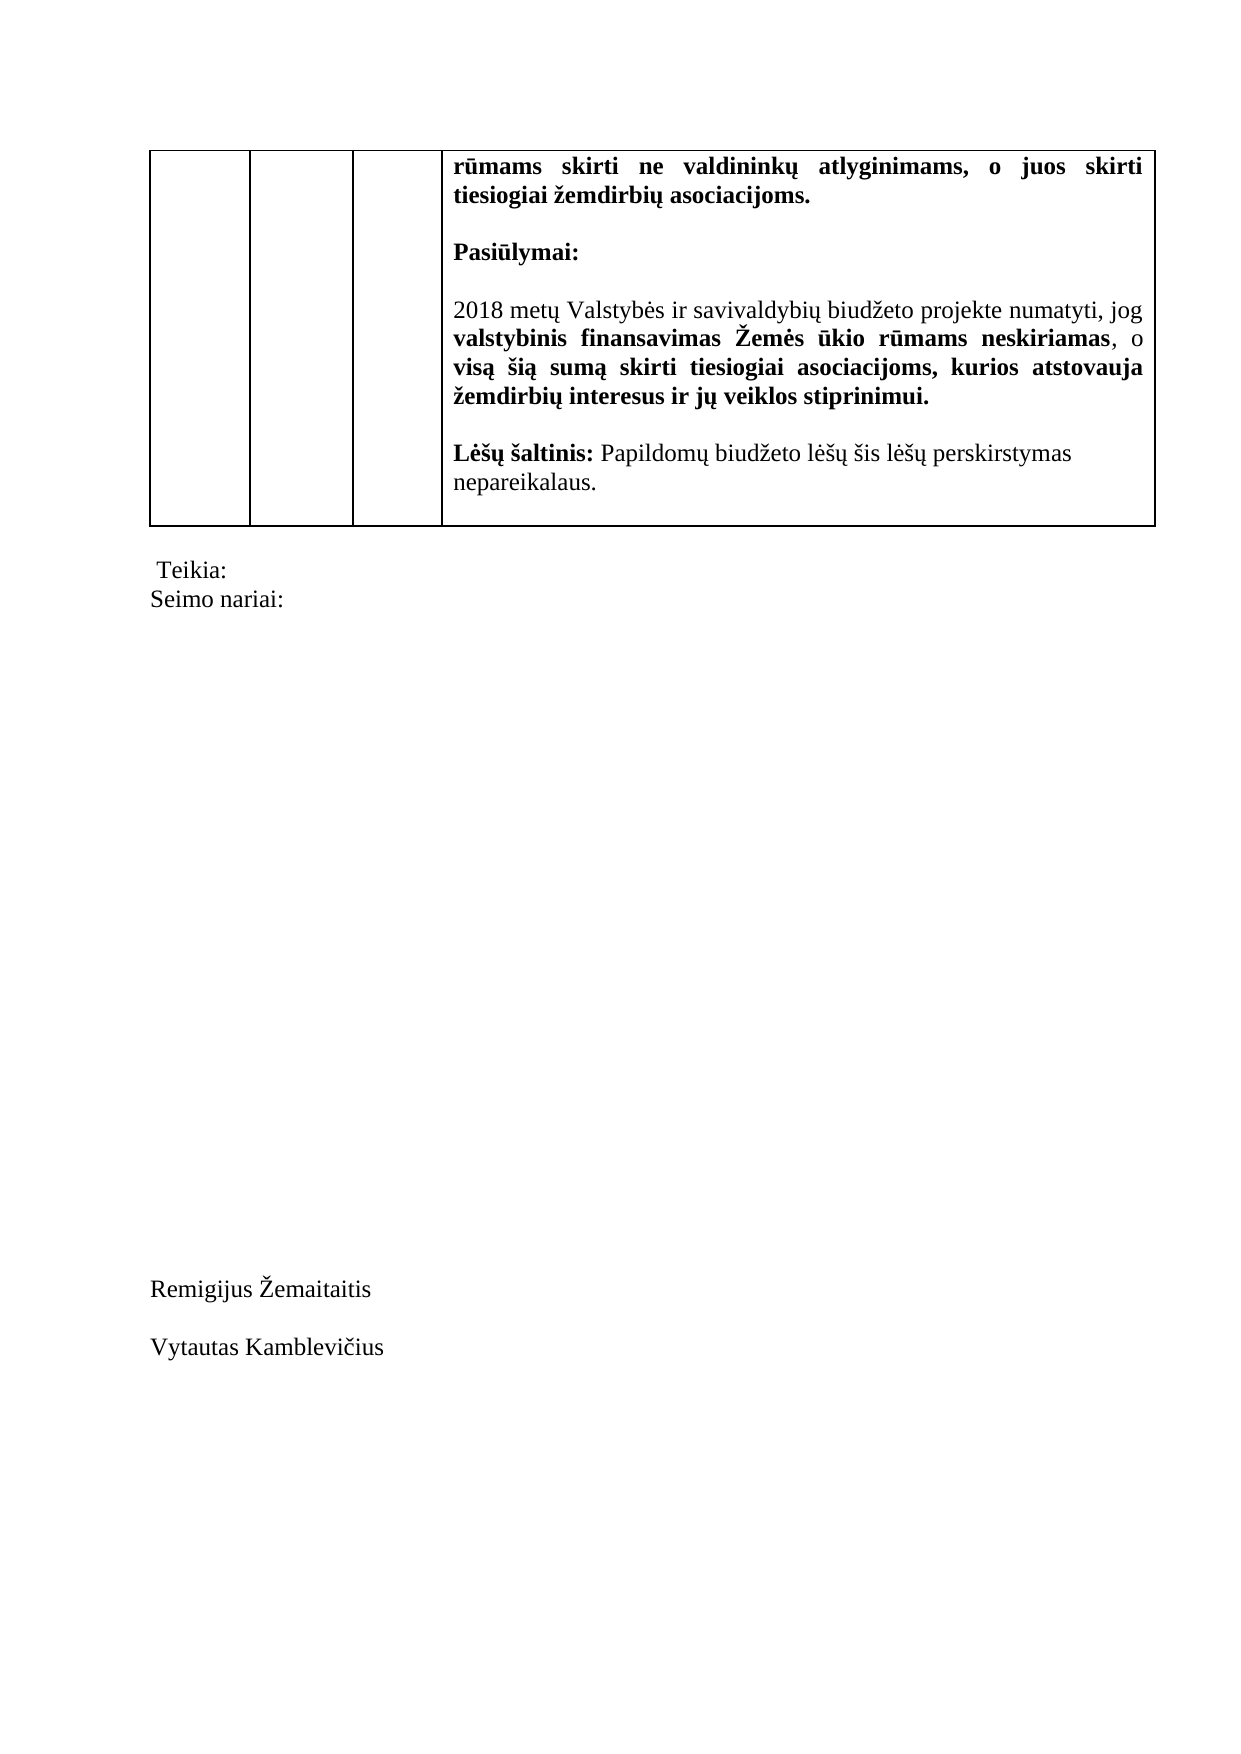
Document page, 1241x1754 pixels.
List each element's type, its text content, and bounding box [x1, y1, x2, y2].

table_cell rūmams skirti ne valdininkų atlyginimams, o juos skirti tiesiogiai žemdirbių asociacijoms. Pasiūlymai: 2018 metų Valstybės ir savivaldybių biudžeto projekte numatyti, jog valstybinis finansavimas Žemės ūkio rūmams neskiriamas, o visą šią sumą skirti tiesiogiai asociacijoms, kurios atstovauja žemdirbių interesus ir jų veiklos stiprinimui. Lėšų šaltinis: Papildomų biudžeto lėšų šis lėšų perskirstymas nepareikalaus. [443, 151, 1154, 525]
text Remigijus Žemaitaitis [150, 1274, 1090, 1303]
text Vytautas Kamblevičius [150, 1332, 1090, 1361]
table_cell [251, 151, 352, 525]
table_cell [151, 151, 249, 525]
text Teikia: [150, 556, 1090, 584]
table_cell [354, 151, 441, 525]
text Seimo nariai: [150, 584, 1090, 613]
